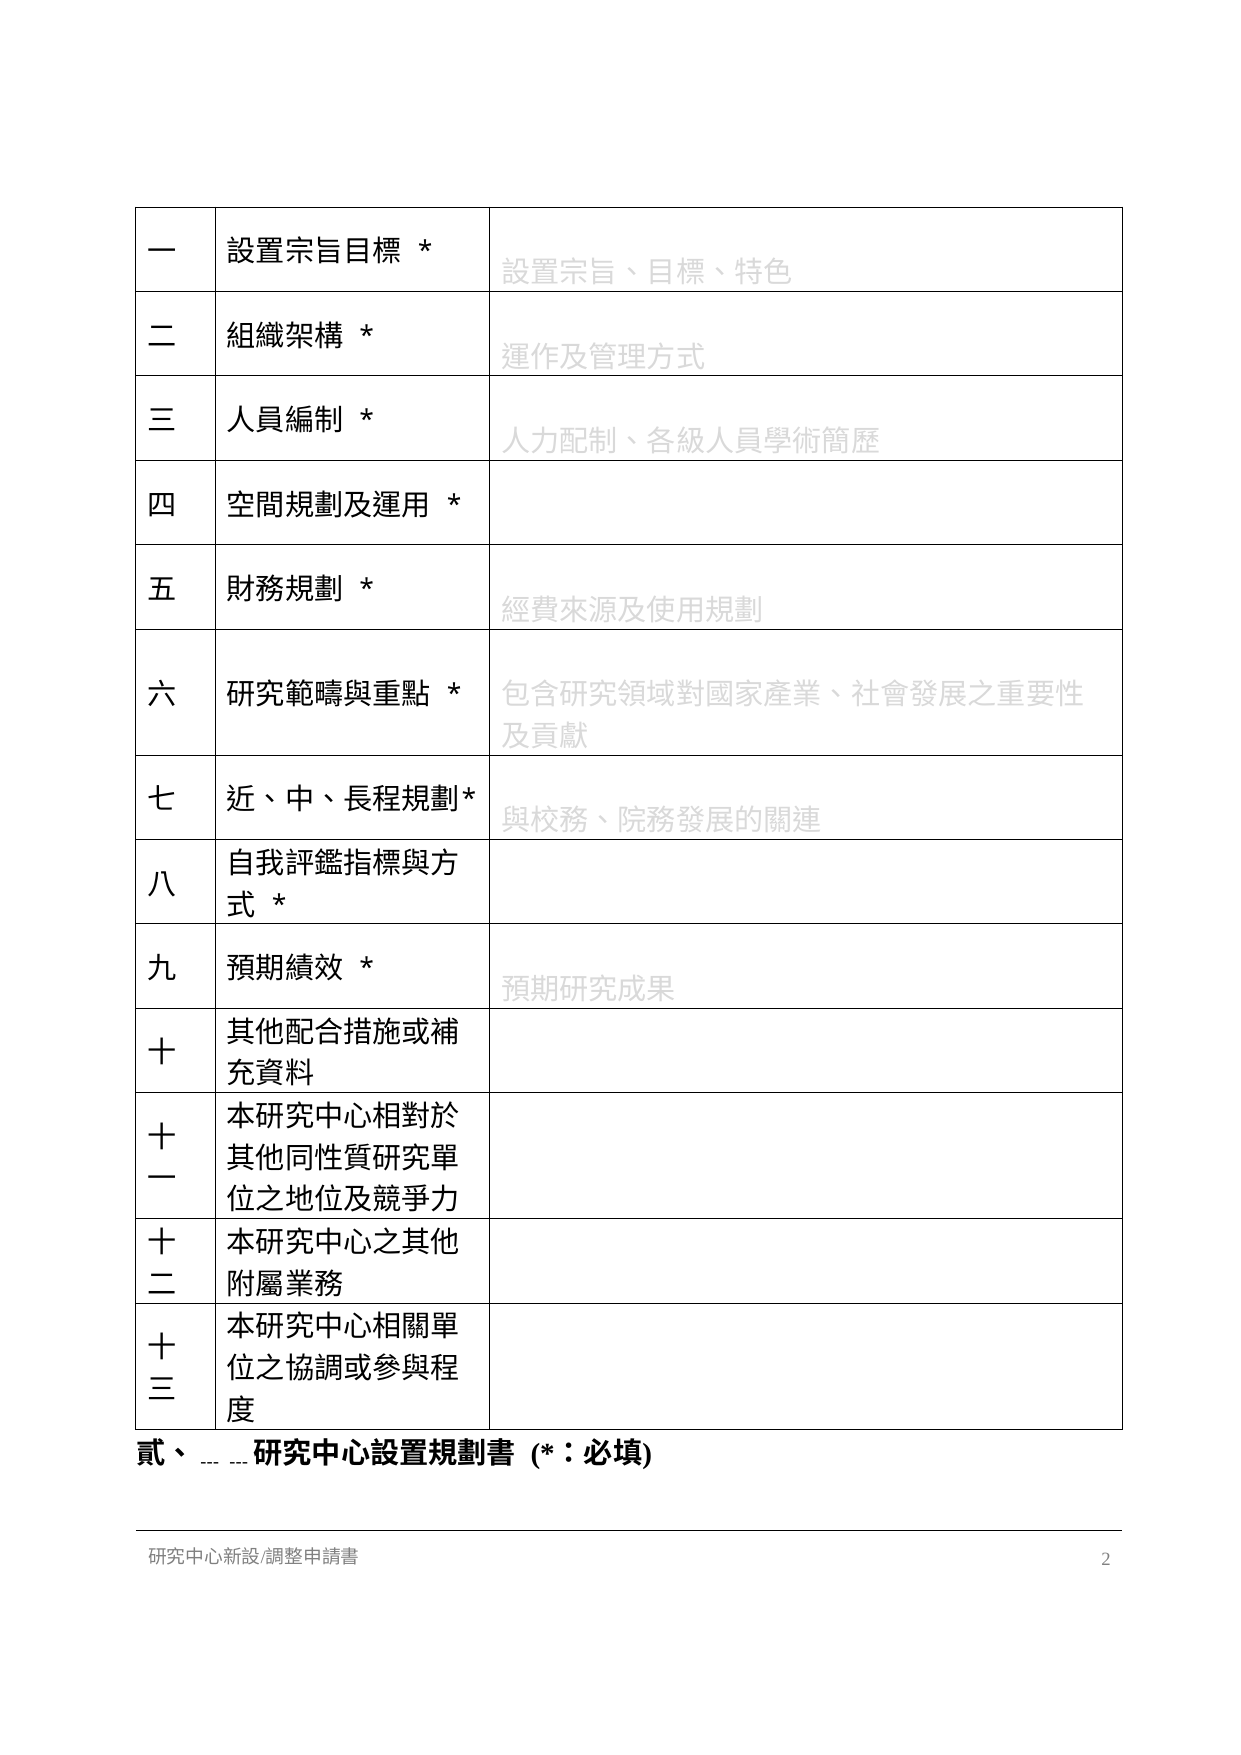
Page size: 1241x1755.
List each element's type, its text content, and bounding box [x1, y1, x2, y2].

table_cell 七 [136, 756, 215, 839]
table_cell 十二 [136, 1219, 215, 1302]
table_cell 組織架構 * [216, 292, 489, 375]
table_cell 自我評鑑指標與方式 * [216, 840, 489, 923]
table_cell [490, 461, 1122, 544]
table_cell 十三 [136, 1304, 215, 1428]
table_cell 與校務、院務發展的關連 [490, 756, 1122, 839]
table_cell 八 [136, 840, 215, 923]
table_cell 空間規劃及運用 * [216, 461, 489, 544]
table_header 設置宗旨目標 * [216, 208, 489, 291]
table_cell 三 [136, 376, 215, 460]
table_cell 十 [136, 1009, 215, 1092]
subtitle ﹍﹍研究中心設置規劃書 (*：必填) [136, 1430, 1122, 1472]
table_cell 運作及管理方式 [490, 292, 1122, 375]
table_header 設置宗旨、目標、特色 [490, 208, 1122, 291]
table_cell 本研究中心相關單位之協調或參與程度 [216, 1304, 489, 1428]
table_cell [490, 1219, 1122, 1302]
table_cell 二 [136, 292, 215, 375]
table_cell 六 [136, 630, 215, 754]
table_cell 九 [136, 924, 215, 1008]
table_cell 人員編制 * [216, 376, 489, 460]
table_cell 經費來源及使用規劃 [490, 545, 1122, 628]
table_cell 其他配合措施或補充資料 [216, 1009, 489, 1092]
table_cell 研究範疇與重點 * [216, 630, 489, 754]
table_cell 本研究中心相對於其他同性質研究單位之地位及競爭力 [216, 1093, 489, 1218]
table_cell 預期績效 * [216, 924, 489, 1008]
table_cell [490, 1093, 1122, 1218]
table_cell 近、中、長程規劃* [216, 756, 489, 839]
table_cell 財務規劃 * [216, 545, 489, 628]
table_cell 四 [136, 461, 215, 544]
table_cell 十一 [136, 1093, 215, 1218]
table_cell [490, 1009, 1122, 1092]
table_cell 五 [136, 545, 215, 628]
table_cell [490, 1304, 1122, 1428]
table_cell 預期研究成果 [490, 924, 1122, 1008]
table_cell 人力配制、各級人員學術簡歷 [490, 376, 1122, 460]
table_cell [490, 840, 1122, 923]
table_header 一 [136, 208, 215, 291]
table_cell 包含研究領域對國家產業、社會發展之重要性及貢獻 [490, 630, 1122, 754]
table_cell 本研究中心之其他附屬業務 [216, 1219, 489, 1302]
